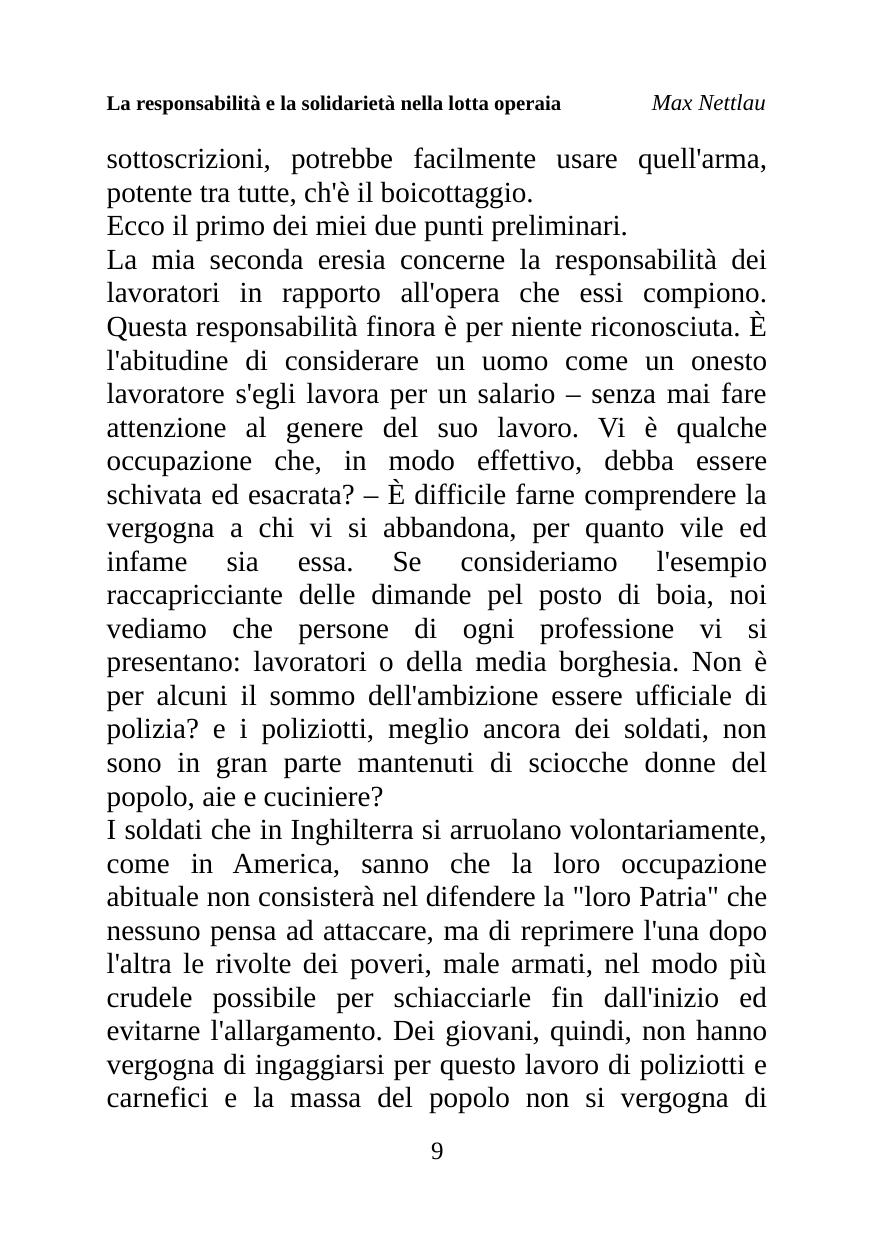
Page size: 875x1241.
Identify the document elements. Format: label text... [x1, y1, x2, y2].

text sottoscrizioni, potrebbe facilmente usare quell'arma, potente tra tutte, ch'è il boicottaggio. [106, 141, 768, 208]
text I soldati che in Inghilterra si arruolano volontariamente, come in America, sanno che la loro occupazione abituale non consisterà nel difendere la "loro Patria" che nessuno pensa ad attaccare, ma di reprimere l'una dopo l'altra le rivolte dei poveri, male armati, nel modo più crudele possibile per schiacciarle fin dall'inizio ed evitarne l'allargamento. Dei giovani, quindi, non hanno vergogna di ingaggiarsi per questo lavoro di poliziotti e carnefici e la massa del popolo non si vergogna di [106, 812, 768, 1114]
text La mia seconda eresia concerne la responsabilità dei lavoratori in rapporto all'opera che essi compiono. Questa responsabilità finora è per niente riconosciuta. È l'abitudine di considerare un uomo come un onesto lavoratore s'egli lavora per un salario – senza mai fare attenzione al genere del suo lavoro. Vi è qualche occupazione che, in modo effettivo, debba essere schivata ed esacrata? – È difficile farne comprendere la vergogna a chi vi si abbandona, per quanto vile ed infame sia essa. Se consideriamo l'esempio raccapricciante delle dimande pel posto di boia, noi vediamo che persone di ogni professione vi si presentano: lavoratori o della media borghesia. Non è per alcuni il sommo dell'ambizione essere ufficiale di polizia? e i poliziotti, meglio ancora dei soldati, non sono in gran parte mantenuti di sciocche donne del popolo, aie e cuciniere? [106, 242, 768, 812]
text Ecco il primo dei miei due punti preliminari. [106, 208, 768, 242]
